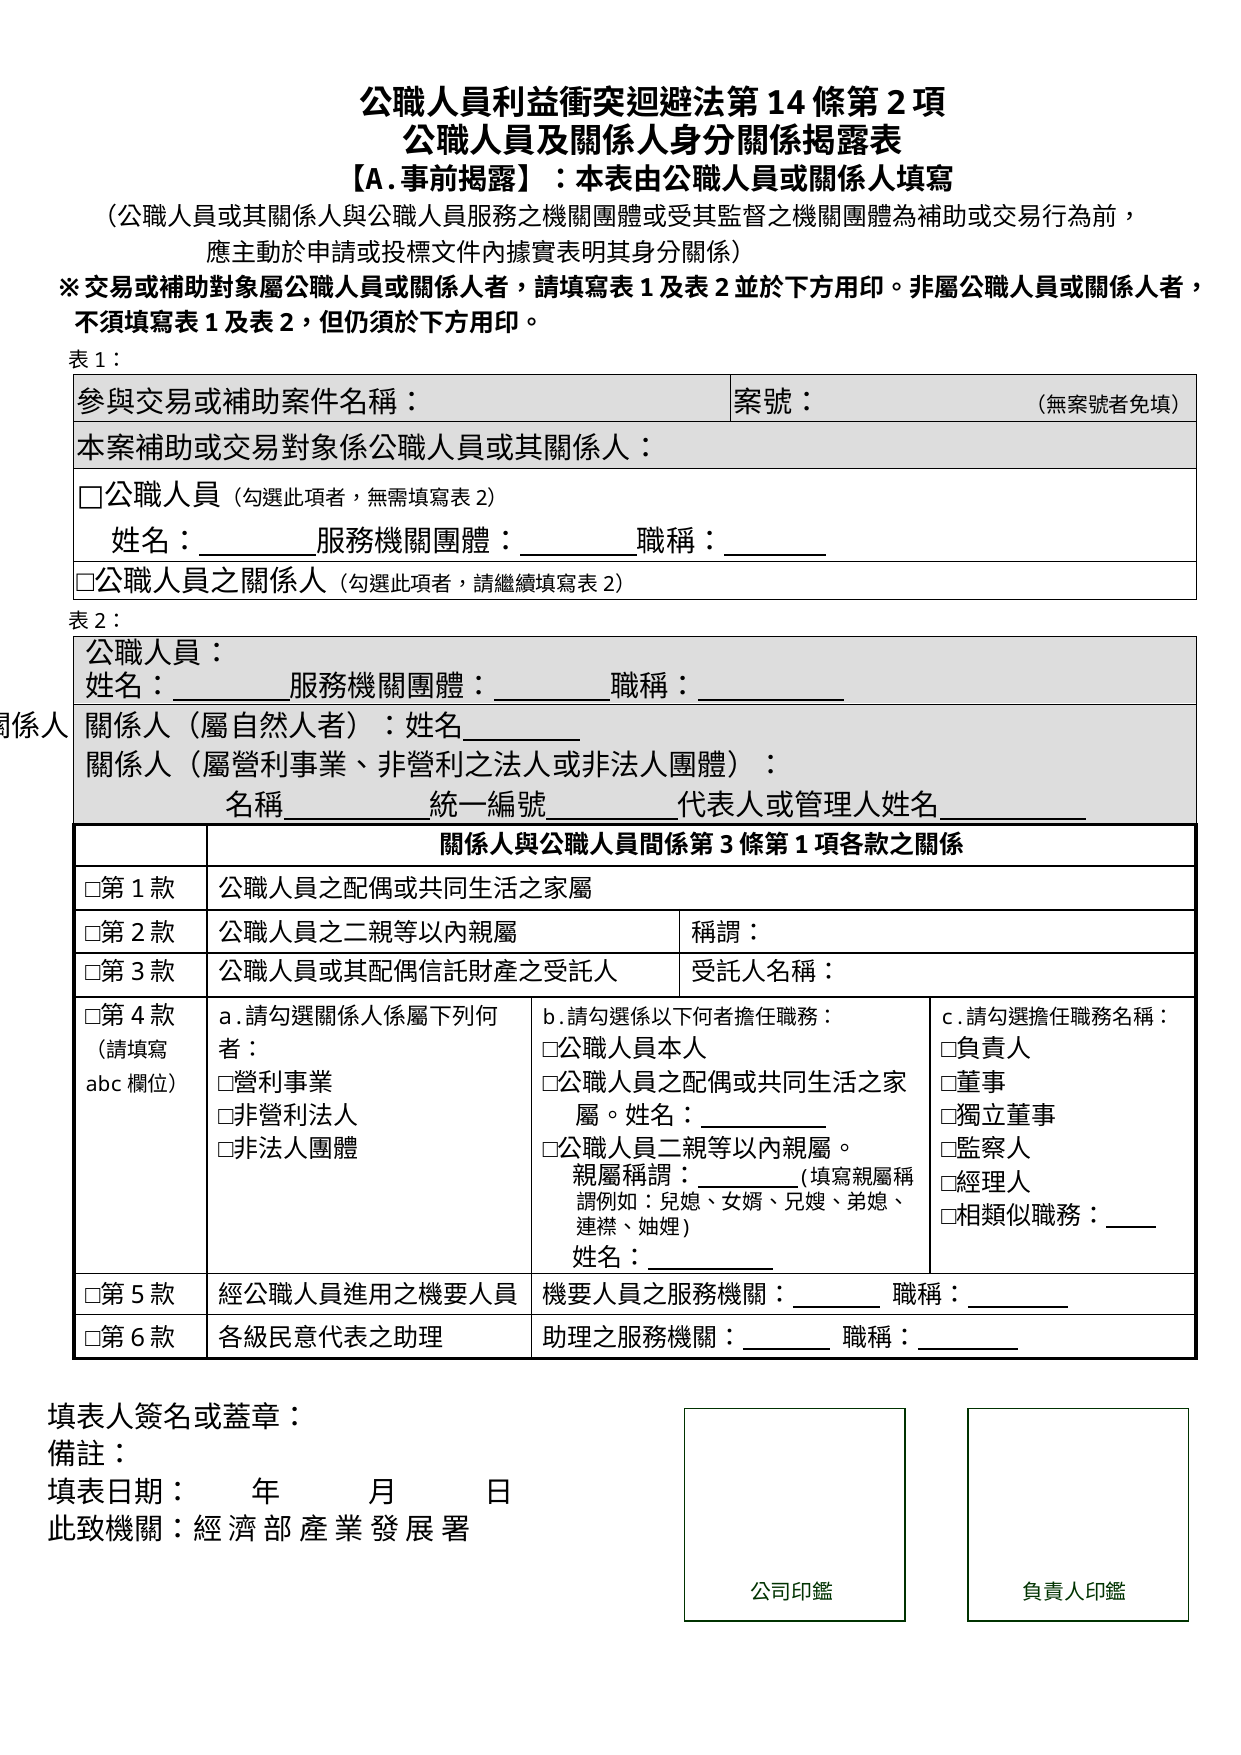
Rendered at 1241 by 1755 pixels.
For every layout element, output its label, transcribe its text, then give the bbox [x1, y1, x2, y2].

table_cell □第2款 [76, 911, 206, 952]
text [688, 1572, 894, 1611]
text 備註： [47, 1435, 684, 1472]
text 【A.事前揭露】：本表由公職人員或關係人填寫 [0, 160, 1240, 197]
table_cell 關係人 關係人（屬自然人者）：姓名 關係人（屬營利事業、非營利之法人或非法人團體）： 名稱 統一編號 代表人或管理人姓名 [74, 705, 1196, 823]
table_cell c.請勾選擔任職務名稱： □負責人 □董事 □獨立董事 □監察人 □經理人 □相類似職務： [931, 998, 1194, 1273]
text 表2： [68, 600, 1240, 636]
table_header 公職人員： 姓名： 服務機關團體： 職稱： [74, 637, 1196, 703]
table_cell □第5款 [76, 1274, 206, 1314]
table_cell 經公職人員進用之機要人員 [208, 1274, 531, 1314]
text 負責人印鑑 [992, 1579, 1157, 1603]
table_cell □第6款 [76, 1315, 206, 1357]
table_cell 關係人與公職人員間係第3條第1項各款之關係 [208, 826, 1194, 865]
table_cell 稱謂： [680, 911, 1194, 952]
text 公職人員及關係人身分關係揭露表 [0, 122, 1240, 160]
table_cell □第4款 （請填寫abc欄位） [76, 998, 206, 1273]
text 表1： [68, 339, 1240, 374]
table_cell b.請勾選係以下何者擔任職務： □公職人員本人 □公職人員之配偶或共同生活之家屬。姓名： □公職人員二親等以內親屬。 親屬稱謂： (填寫親屬稱謂例如：兒媳、女婿、兄嫂、弟媳、連襟、妯娌) 姓名： [532, 998, 929, 1273]
text 填表人簽名或蓋章： [47, 1397, 1181, 1435]
table_cell 公職人員之二親等以內親屬 [208, 911, 679, 952]
text [906, 1510, 967, 1547]
table_cell 助理之服務機關： 職稱： [532, 1315, 1194, 1357]
text [906, 1472, 967, 1510]
text ※交易或補助對象屬公職人員或關係人者，請填寫表1及表2並於下方用印。非屬公職人員或關係人者，不須填寫表1及表2，但仍須於下方用印。 [54, 268, 1211, 339]
table_cell □第3款 [76, 954, 206, 996]
table_cell a.請勾選關係人係屬下列何者： □營利事業 □非營利法人 □非法人團體 [208, 998, 531, 1273]
table_cell [76, 826, 206, 865]
table_cell 本案補助或交易對象係公職人員或其關係人： [74, 422, 1196, 468]
text 填表日期： 年 月 日 [47, 1472, 684, 1510]
text [977, 1572, 1172, 1611]
text [906, 1435, 967, 1472]
table_cell □公職人員（勾選此項者，無需填寫表2） 姓名： 服務機關團體： 職稱： [74, 469, 1196, 561]
table_cell 各級民意代表之助理 [208, 1315, 531, 1357]
text （公職人員或其關係人與公職人員服務之機關團體或受其監督之機關團體為補助或交易行為前，應主動於申請或投標文件內據實表明其身分關係） [92, 197, 1167, 268]
table_cell 公職人員或其配偶信託財產之受託人 [208, 954, 679, 996]
text 公職人員利益衝突迴避法第14條第2項 [0, 85, 1240, 122]
table_cell 公職人員之配偶或共同生活之家屬 [208, 867, 1194, 909]
table_header 參與交易或補助案件名稱： [74, 375, 730, 421]
table_cell □第1款 [76, 867, 206, 909]
table_cell 機要人員之服務機關： 職稱： [532, 1274, 1194, 1314]
text 此致機關：經濟部產業發展署 [47, 1510, 684, 1547]
table_cell 受託人名稱： [680, 954, 1194, 996]
table_header 案號： （無案號者免填） [731, 375, 1196, 421]
text 公司印鑑 [703, 1579, 879, 1603]
table_cell □公職人員之關係人（勾選此項者，請繼續填寫表2） [74, 562, 1196, 599]
